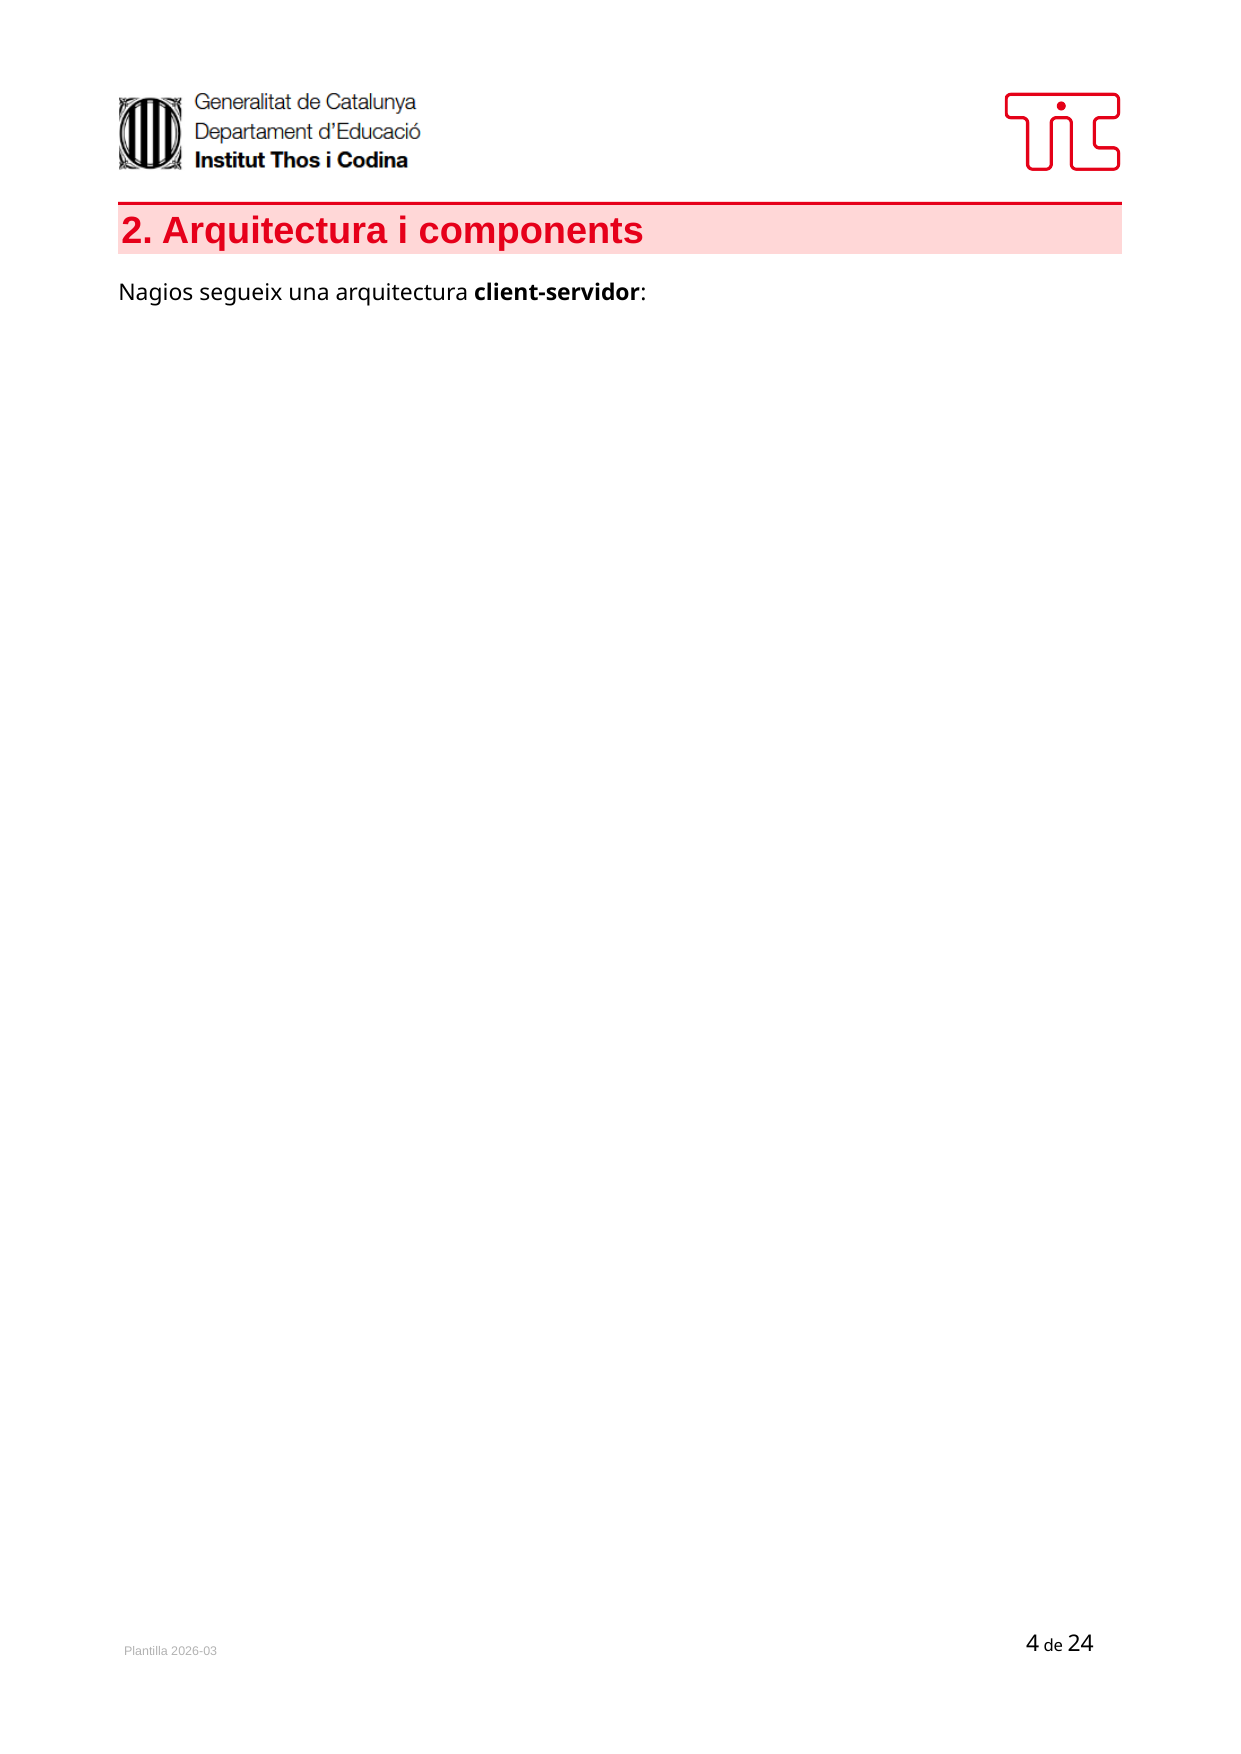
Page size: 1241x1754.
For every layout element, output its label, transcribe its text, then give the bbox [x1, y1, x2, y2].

text Nagios segueix una arquitectura client-servidor: [118, 275, 1122, 307]
picture [118, 92, 422, 171]
subtitle 2. Arquitectura i components [118, 205, 1122, 254]
picture [1004, 92, 1123, 171]
